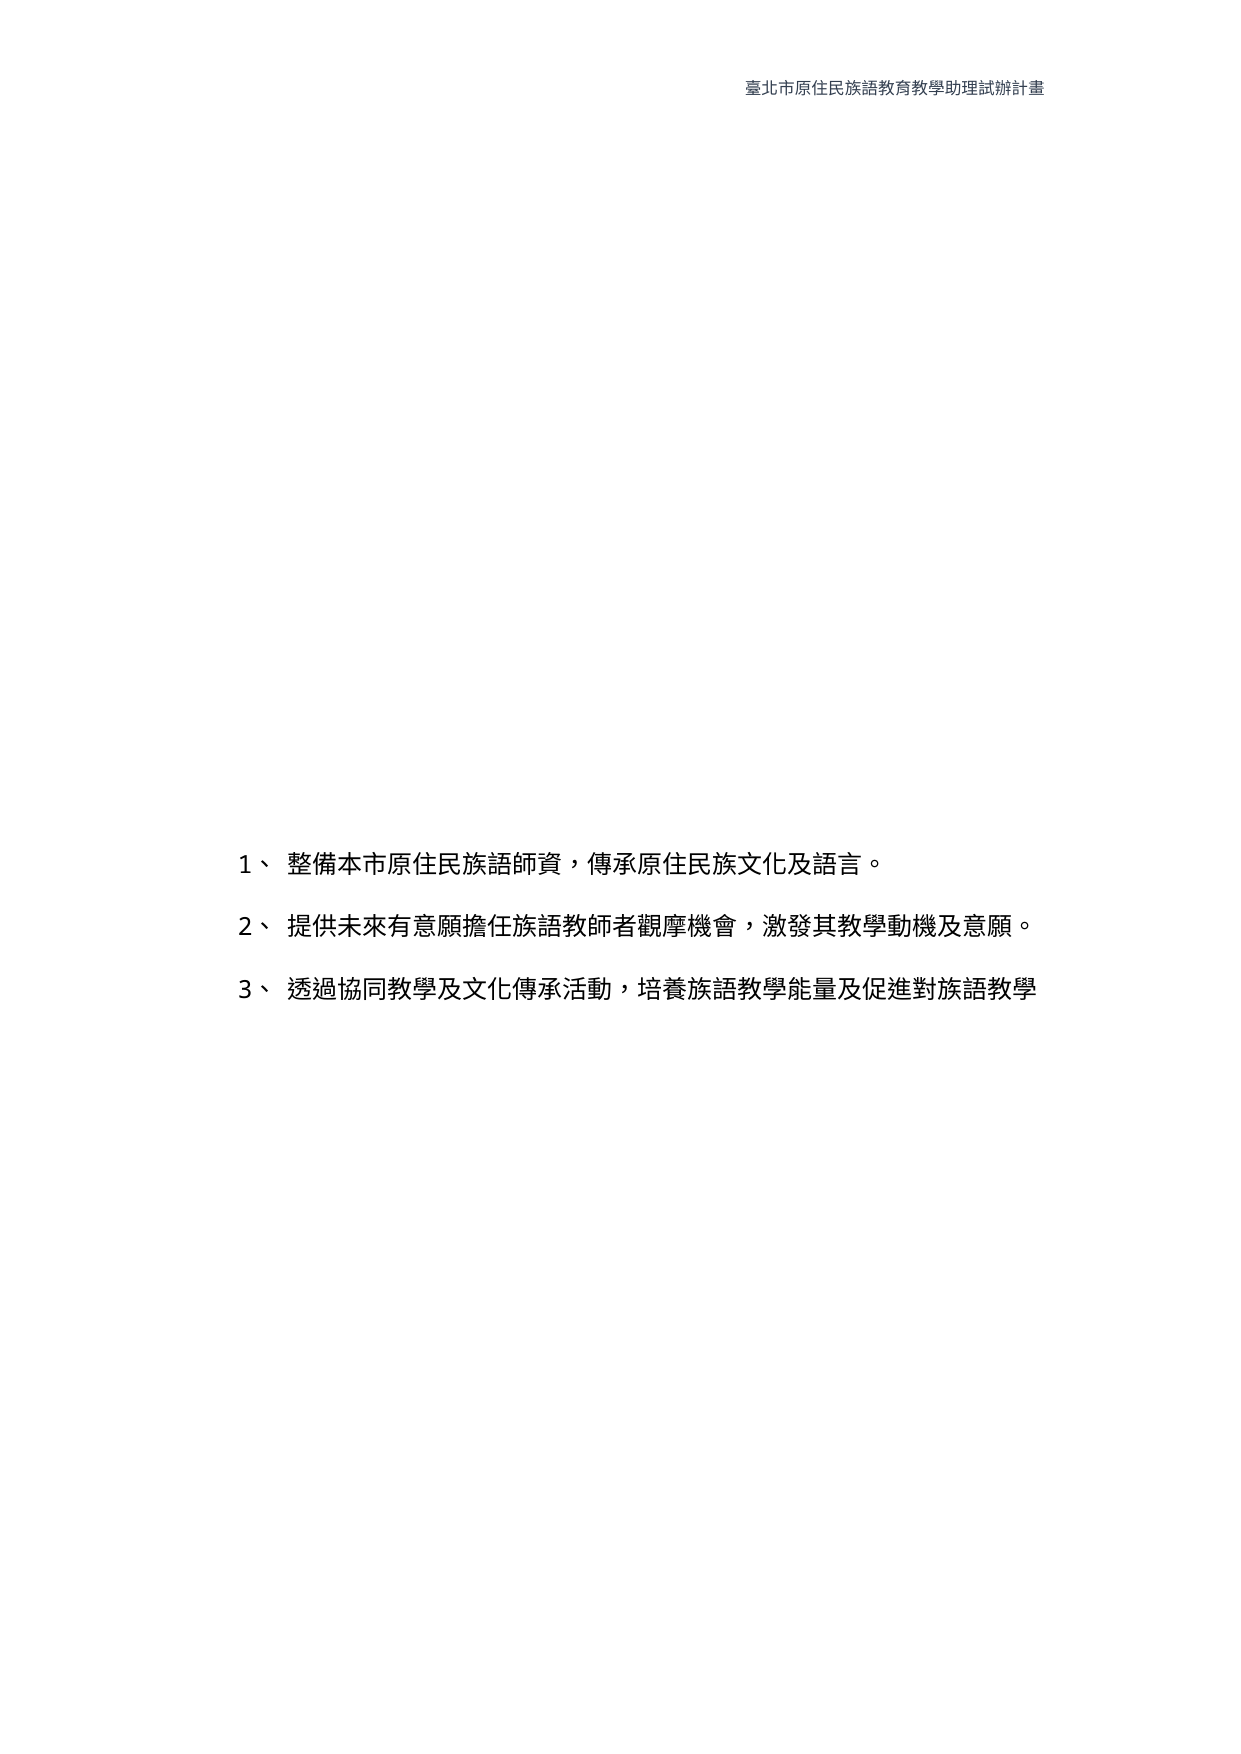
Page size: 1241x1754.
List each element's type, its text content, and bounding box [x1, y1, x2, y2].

list 透過協同教學及文化傳承活動，培養族語教學能量及促進對族語教學 [237, 946, 1053, 1008]
list 整備本市原住民族語師資，傳承原住民族文化及語言。 [237, 821, 1053, 883]
list 提供未來有意願擔任族語教師者觀摩機會，激發其教學動機及意願。 [237, 883, 1053, 946]
